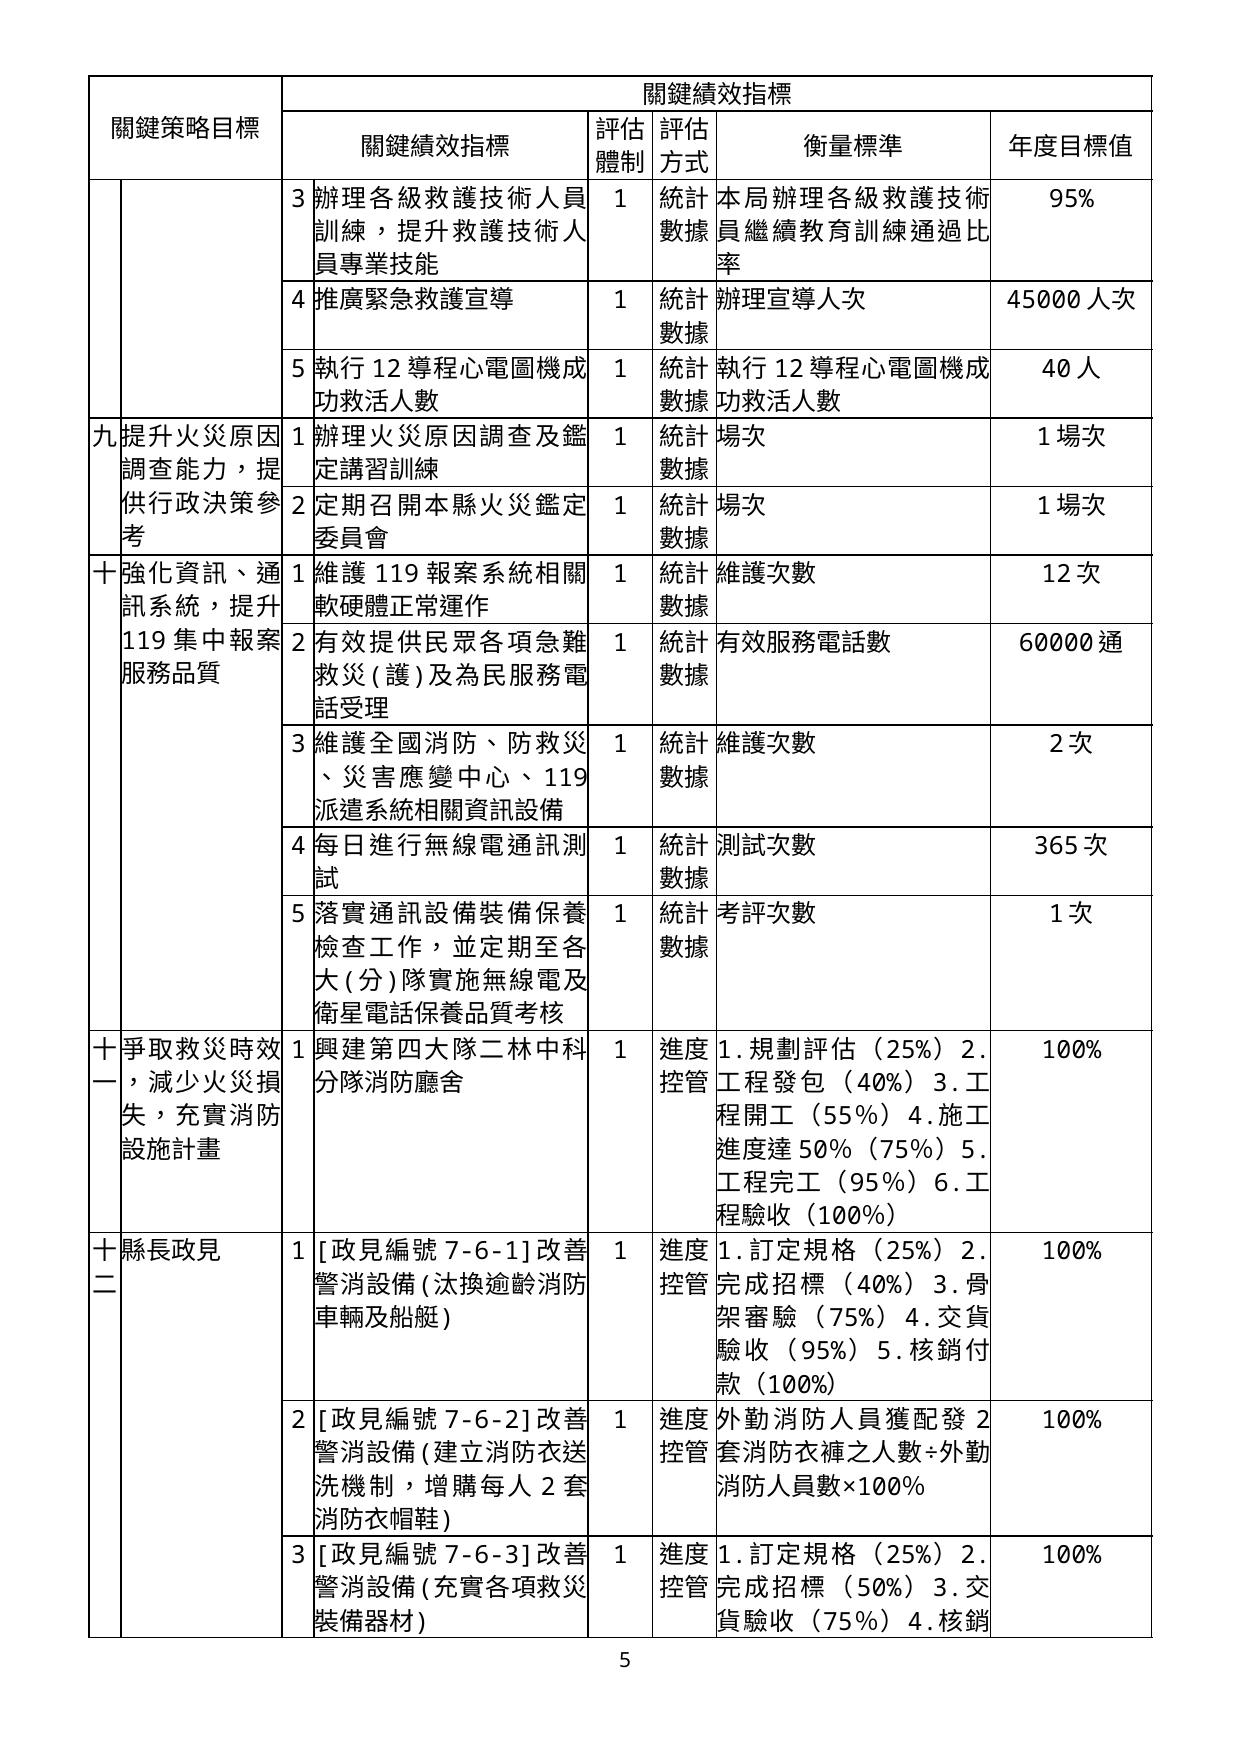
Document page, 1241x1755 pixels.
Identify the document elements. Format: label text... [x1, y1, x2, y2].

table_cell 強化資訊、通訊系統，提升119集中報案服務品質 [122, 556, 281, 1029]
table_cell 十 [90, 556, 120, 1029]
table_cell 1 [589, 180, 652, 280]
table_cell 考評次數 [717, 896, 990, 1029]
table_cell 年度目標值 [991, 112, 1151, 178]
table_cell 1 [589, 726, 652, 826]
table_cell 1 [589, 896, 652, 1029]
table_cell [政見編號7-6-1]改善警消設備(汰換逾齡消防車輛及船艇) [315, 1233, 587, 1400]
table_cell 1 [283, 1233, 313, 1400]
table_cell 進度控管 [653, 1233, 716, 1400]
table_cell 1 [283, 556, 313, 622]
table_cell 1 [589, 1537, 652, 1637]
table_cell 1.訂定規格（25%）2.完成招標（50%）3.交貨驗收（75％）4.核銷 [717, 1537, 990, 1637]
table_cell 統計數據 [653, 828, 716, 894]
table_cell 365次 [991, 828, 1151, 894]
table_cell 1 [589, 556, 652, 622]
table_cell 本局辦理各級救護技術員繼續教育訓練通過比率 [717, 180, 990, 280]
table_cell 1 [589, 487, 652, 554]
table_cell 5 [283, 350, 313, 417]
table_cell 評估 體制 [589, 112, 652, 178]
table_cell 統計數據 [653, 487, 716, 554]
table_cell 興建第四大隊二林中科分隊消防廳舍 [315, 1031, 587, 1231]
table_cell 進度控管 [653, 1401, 716, 1535]
table_cell 3 [283, 726, 313, 826]
table_cell 1 [589, 624, 652, 724]
table_cell 統計數據 [653, 419, 716, 486]
table_cell 維護全國消防、防救災、災害應變中心、119派遣系統相關資訊設備 [315, 726, 587, 826]
table_cell 100% [991, 1401, 1151, 1535]
table_cell 關鍵績效指標 [283, 112, 587, 178]
table_cell 有效服務電話數 [717, 624, 990, 724]
table_cell 4 [283, 282, 313, 349]
table_cell 統計數據 [653, 282, 716, 349]
table_cell 統計數據 [653, 896, 716, 1029]
table_cell 1 [589, 1031, 652, 1231]
table_cell 3 [283, 180, 313, 280]
table_cell 辦理火災原因調查及鑑定講習訓練 [315, 419, 587, 486]
table_cell 縣長政見 [122, 1233, 281, 1637]
table_cell 衡量標準 [717, 112, 990, 178]
table_cell 維護次數 [717, 726, 990, 826]
table_cell 5 [283, 896, 313, 1029]
table_cell 1 [589, 419, 652, 486]
table_cell 1 [589, 1233, 652, 1400]
table_cell 45000人次 [991, 282, 1151, 349]
table_cell 1 [589, 282, 652, 349]
table_cell 2 [283, 487, 313, 554]
table_cell 維護119報案系統相關軟硬體正常運作 [315, 556, 587, 622]
table_cell 爭取救災時效，減少火災損失，充實消防設施計畫 [122, 1031, 281, 1231]
table_cell 100% [991, 1537, 1151, 1637]
table_cell 2 [283, 624, 313, 724]
table_cell 1.訂定規格（25%）2.完成招標（40%）3.骨架審驗（75%）4.交貨驗收（95%）5.核銷付款（100%） [717, 1233, 990, 1400]
table_cell 辦理宣導人次 [717, 282, 990, 349]
table_cell 落實通訊設備裝備保養檢查工作，並定期至各大(分)隊實施無線電及衛星電話保養品質考核 [315, 896, 587, 1029]
table_cell 統計數據 [653, 180, 716, 280]
table_cell 統計數據 [653, 726, 716, 826]
table_cell [政見編號7-6-3]改善警消設備(充實各項救災裝備器材) [315, 1537, 587, 1637]
table_cell 執行12導程心電圖機成功救活人數 [315, 350, 587, 417]
table_cell 60000通 [991, 624, 1151, 724]
table_header 關鍵策略目標 [90, 77, 281, 178]
table_cell 100% [991, 1031, 1151, 1231]
table_cell 40人 [991, 350, 1151, 417]
table_cell 1 [589, 350, 652, 417]
table_header 關鍵績效指標 [283, 77, 1151, 110]
table_cell 統計數據 [653, 624, 716, 724]
table_cell 1場次 [991, 487, 1151, 554]
table_cell 統計數據 [653, 556, 716, 622]
table_cell 進度控管 [653, 1031, 716, 1231]
table_cell 1場次 [991, 419, 1151, 486]
table_cell 進度控管 [653, 1537, 716, 1637]
table_cell 2次 [991, 726, 1151, 826]
table_cell 1 [589, 1401, 652, 1535]
table_cell 每日進行無線電通訊測試 [315, 828, 587, 894]
table_cell 4 [283, 828, 313, 894]
table_cell 定期召開本縣火災鑑定委員會 [315, 487, 587, 554]
table_cell 評估 方式 [653, 112, 716, 178]
table_cell 九 [90, 419, 120, 554]
table_cell 1 [589, 828, 652, 894]
table_cell 1 [283, 1031, 313, 1231]
table_cell 100% [991, 1233, 1151, 1400]
table_cell [122, 180, 281, 417]
table_cell 場次 [717, 487, 990, 554]
table_cell 統計數據 [653, 350, 716, 417]
table_cell 執行12導程心電圖機成功救活人數 [717, 350, 990, 417]
table_cell 維護次數 [717, 556, 990, 622]
table_cell [90, 180, 120, 417]
table_cell 十二 [90, 1233, 120, 1637]
table_cell 12次 [991, 556, 1151, 622]
table_cell 提升火災原因調查能力，提供行政決策參考 [122, 419, 281, 554]
table_cell 2 [283, 1401, 313, 1535]
table_cell 辦理各級救護技術人員訓練，提升救護技術人員專業技能 [315, 180, 587, 280]
table_cell 有效提供民眾各項急難救災(護)及為民服務電話受理 [315, 624, 587, 724]
table_cell [政見編號7-6-2]改善警消設備(建立消防衣送洗機制，增購每人2套消防衣帽鞋) [315, 1401, 587, 1535]
table_cell 1次 [991, 896, 1151, 1029]
table_cell 推廣緊急救護宣導 [315, 282, 587, 349]
table_cell 95% [991, 180, 1151, 280]
table_cell 十一 [90, 1031, 120, 1231]
table_cell 外勤消防人員獲配發2套消防衣褲之人數÷外勤消防人員數×100％ [717, 1401, 990, 1535]
table_cell 3 [283, 1537, 313, 1637]
table_cell 1 [283, 419, 313, 486]
table_cell 1.規劃評估（25%）2.工程發包（40%）3.工程開工（55％）4.施工進度達50％（75％）5.工程完工（95％）6.工程驗收（100％） [717, 1031, 990, 1231]
table_cell 測試次數 [717, 828, 990, 894]
table_cell 場次 [717, 419, 990, 486]
